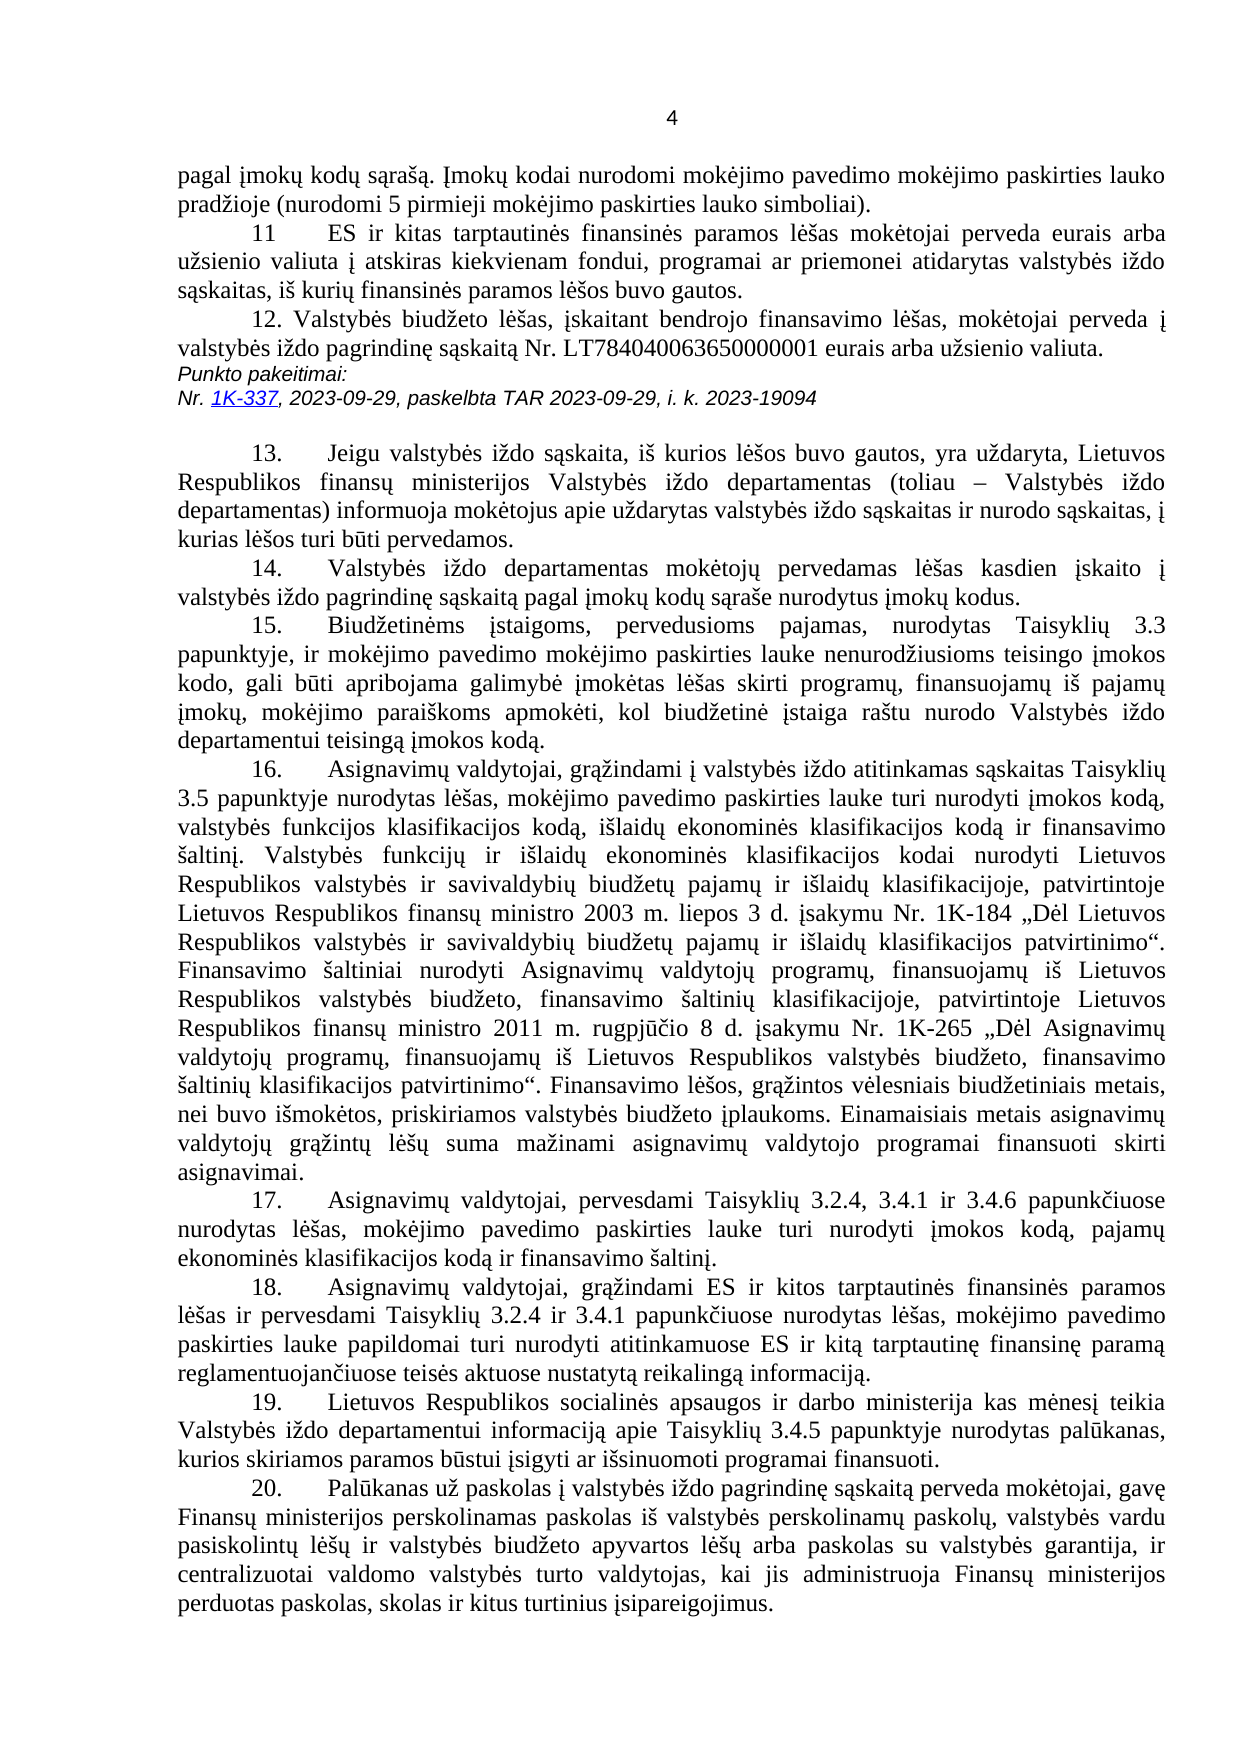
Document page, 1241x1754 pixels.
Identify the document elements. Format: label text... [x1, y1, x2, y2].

text 14. Valstybės iždo departamentas mokėtojų pervedamas lėšas kasdien įskaito į valstybės iždo pagrindinę sąskaitą pagal įmokų kodų sąraše nurodytus įmokų kodus. [177, 553, 1166, 611]
text 12. Valstybės biudžeto lėšas, įskaitant bendrojo finansavimo lėšas, mokėtojai perveda į valstybės iždo pagrindinę sąskaitą Nr. LT784040063650000001 eurais arba užsienio valiuta. [177, 304, 1166, 361]
text 17. Asignavimų valdytojai, pervesdami Taisyklių 3.2.4, 3.4.1 ir 3.4.6 papunkčiuose nurodytas lėšas, mokėjimo pavedimo paskirties lauke turi nurodyti įmokos kodą, pajamų ekonominės klasifikacijos kodą ir finansavimo šaltinį. [177, 1186, 1166, 1272]
text 20. Palūkanas už paskolas į valstybės iždo pagrindinę sąskaitą perveda mokėtojai, gavę Finansų ministerijos perskolinamas paskolas iš valstybės perskolinamų paskolų, valstybės vardu pasiskolintų lėšų ir valstybės biudžeto apyvartos lėšų arba paskolas su valstybės garantija, ir centralizuotai valdomo valstybės turto valdytojas, kai jis administruoja Finansų ministerijos perduotas paskolas, skolas ir kitus turtinius įsipareigojimus. [177, 1473, 1166, 1617]
text Punkto pakeitimai: [177, 361, 1166, 385]
text 15. Biudžetinėms įstaigoms, pervedusioms pajamas, nurodytas Taisyklių 3.3 papunktyje, ir mokėjimo pavedimo mokėjimo paskirties lauke nenurodžiusioms teisingo įmokos kodo, gali būti apribojama galimybė įmokėtas lėšas skirti programų, finansuojamų iš pajamų įmokų, mokėjimo paraiškoms apmokėti, kol biudžetinė įstaiga raštu nurodo Valstybės iždo departamentui teisingą įmokos kodą. [177, 611, 1166, 754]
text 18. Asignavimų valdytojai, grąžindami ES ir kitos tarptautinės finansinės paramos lėšas ir pervesdami Taisyklių 3.2.4 ir 3.4.1 papunkčiuose nurodytas lėšas, mokėjimo pavedimo paskirties lauke papildomai turi nurodyti atitinkamuose ES ir kitą tarptautinę finansinę paramą reglamentuojančiuose teisės aktuose nustatytą reikalingą informaciją. [177, 1272, 1166, 1387]
text pagal įmokų kodų sąrašą. Įmokų kodai nurodomi mokėjimo pavedimo mokėjimo paskirties lauko pradžioje (nurodomi 5 pirmieji mokėjimo paskirties lauko simboliai). [177, 160, 1166, 218]
text 11 ES ir kitas tarptautinės finansinės paramos lėšas mokėtojai perveda eurais arba užsienio valiuta į atskiras kiekvienam fondui, programai ar priemonei atidarytas valstybės iždo sąskaitas, iš kurių finansinės paramos lėšos buvo gautos. [177, 218, 1166, 304]
text 13. Jeigu valstybės iždo sąskaita, iš kurios lėšos buvo gautos, yra uždaryta, Lietuvos Respublikos finansų ministerijos Valstybės iždo departamentas (toliau – Valstybės iždo departamentas) informuoja mokėtojus apie uždarytas valstybės iždo sąskaitas ir nurodo sąskaitas, į kurias lėšos turi būti pervedamos. [177, 438, 1166, 553]
text 19. Lietuvos Respublikos socialinės apsaugos ir darbo ministerija kas mėnesį teikia Valstybės iždo departamentui informaciją apie Taisyklių 3.4.5 papunktyje nurodytas palūkanas, kurios skiriamos paramos būstui įsigyti ar išsinuomoti programai finansuoti. [177, 1387, 1166, 1473]
text 16. Asignavimų valdytojai, grąžindami į valstybės iždo atitinkamas sąskaitas Taisyklių 3.5 papunktyje nurodytas lėšas, mokėjimo pavedimo paskirties lauke turi nurodyti įmokos kodą, valstybės funkcijos klasifikacijos kodą, išlaidų ekonominės klasifikacijos kodą ir finansavimo šaltinį. Valstybės funkcijų ir išlaidų ekonominės klasifikacijos kodai nurodyti Lietuvos Respublikos valstybės ir savivaldybių biudžetų pajamų ir išlaidų klasifikacijoje, patvirtintoje Lietuvos Respublikos finansų ministro 2003 m. liepos 3 d. įsakymu Nr. 1K-184 „Dėl Lietuvos Respublikos valstybės ir savivaldybių biudžetų pajamų ir išlaidų klasifikacijos patvirtinimo“. Finansavimo šaltiniai nurodyti Asignavimų valdytojų programų, finansuojamų iš Lietuvos Respublikos valstybės biudžeto, finansavimo šaltinių klasifikacijoje, patvirtintoje Lietuvos Respublikos finansų ministro 2011 m. rugpjūčio 8 d. įsakymu Nr. 1K-265 „Dėl Asignavimų valdytojų programų, finansuojamų iš Lietuvos Respublikos valstybės biudžeto, finansavimo šaltinių klasifikacijos patvirtinimo“. Finansavimo lėšos, grąžintos vėlesniais biudžetiniais metais, nei buvo išmokėtos, priskiriamos valstybės biudžeto įplaukoms. Einamaisiais metais asignavimų valdytojų grąžintų lėšų suma mažinami asignavimų valdytojo programai finansuoti skirti asignavimai. [177, 754, 1166, 1186]
text Nr. 1K-337, 2023-09-29, paskelbta TAR 2023-09-29, i. k. 2023-19094 [177, 385, 1166, 409]
